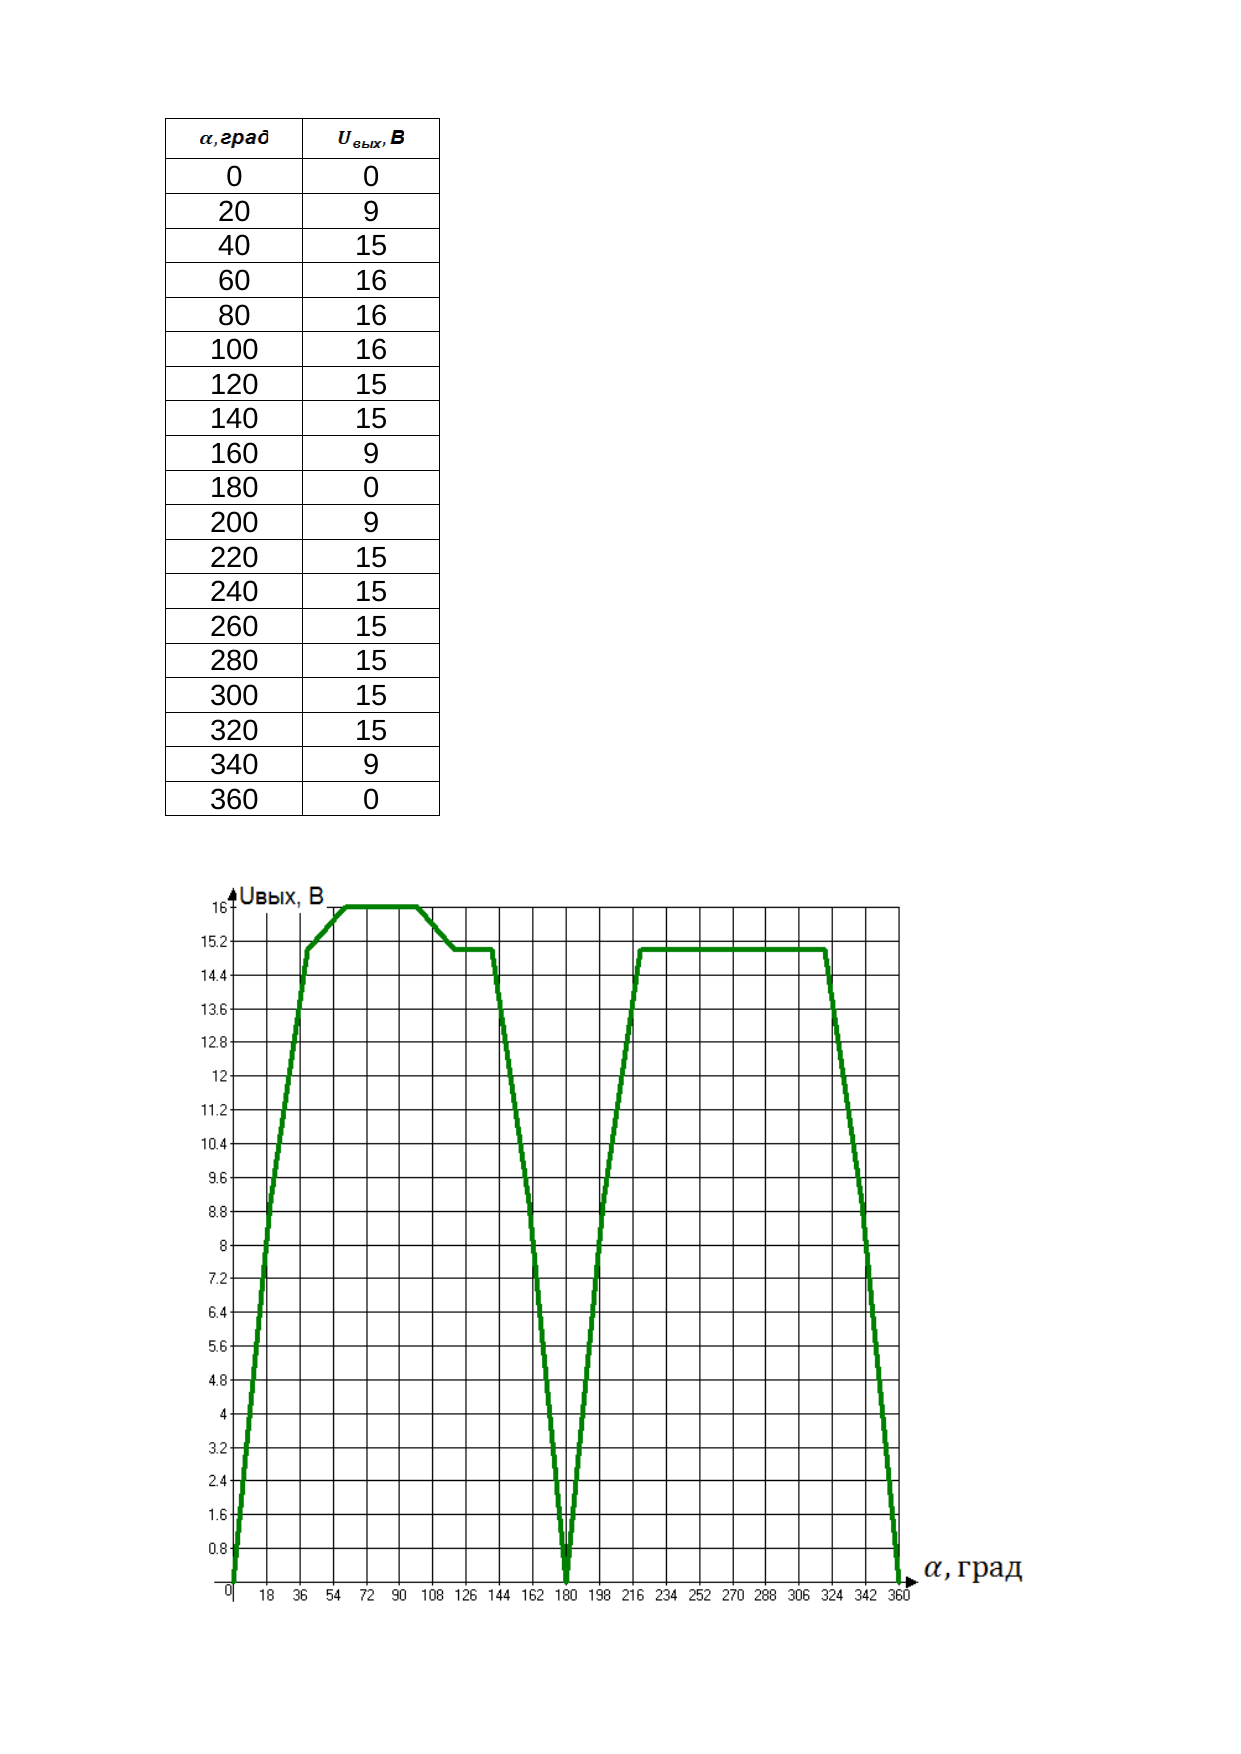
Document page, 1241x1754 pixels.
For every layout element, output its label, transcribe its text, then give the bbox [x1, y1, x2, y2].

table_cell 9 [303, 505, 439, 539]
table_cell 16 [303, 298, 439, 331]
table_cell 220 [166, 540, 302, 573]
table_cell 240 [166, 574, 302, 608]
table_cell 60 [166, 263, 302, 297]
table_cell 320 [166, 713, 302, 746]
table_cell 260 [166, 609, 302, 642]
table_cell 15 [303, 229, 439, 262]
picture [337, 126, 405, 151]
table_cell 0 [303, 159, 439, 193]
table_cell 15 [303, 574, 439, 608]
table_cell 0 [303, 471, 439, 504]
table_cell 15 [303, 678, 439, 712]
table_cell 9 [303, 747, 439, 781]
table_cell 15 [303, 540, 439, 573]
table_cell 15 [303, 609, 439, 642]
table_cell 16 [303, 263, 439, 297]
table_cell 360 [166, 782, 302, 815]
table_cell 180 [166, 471, 302, 504]
table_cell 200 [166, 505, 302, 539]
table_cell 0 [166, 159, 302, 193]
table_cell 0 [303, 782, 439, 815]
table_cell 280 [166, 644, 302, 677]
table_header [166, 119, 302, 158]
table_cell 9 [303, 436, 439, 469]
table_cell 100 [166, 332, 302, 366]
table_cell 340 [166, 747, 302, 781]
picture [200, 126, 269, 151]
table_cell 16 [303, 332, 439, 366]
table_cell 40 [166, 229, 302, 262]
table_header [303, 119, 439, 158]
table_cell 15 [303, 713, 439, 746]
table_cell 300 [166, 678, 302, 712]
table_cell 15 [303, 644, 439, 677]
table_cell 120 [166, 367, 302, 400]
table_cell 15 [303, 367, 439, 400]
picture [192, 883, 1031, 1617]
table_cell 80 [166, 298, 302, 331]
table_cell 160 [166, 436, 302, 469]
table_cell 9 [303, 194, 439, 227]
table_cell 140 [166, 401, 302, 435]
table_cell 15 [303, 401, 439, 435]
table_cell 20 [166, 194, 302, 227]
